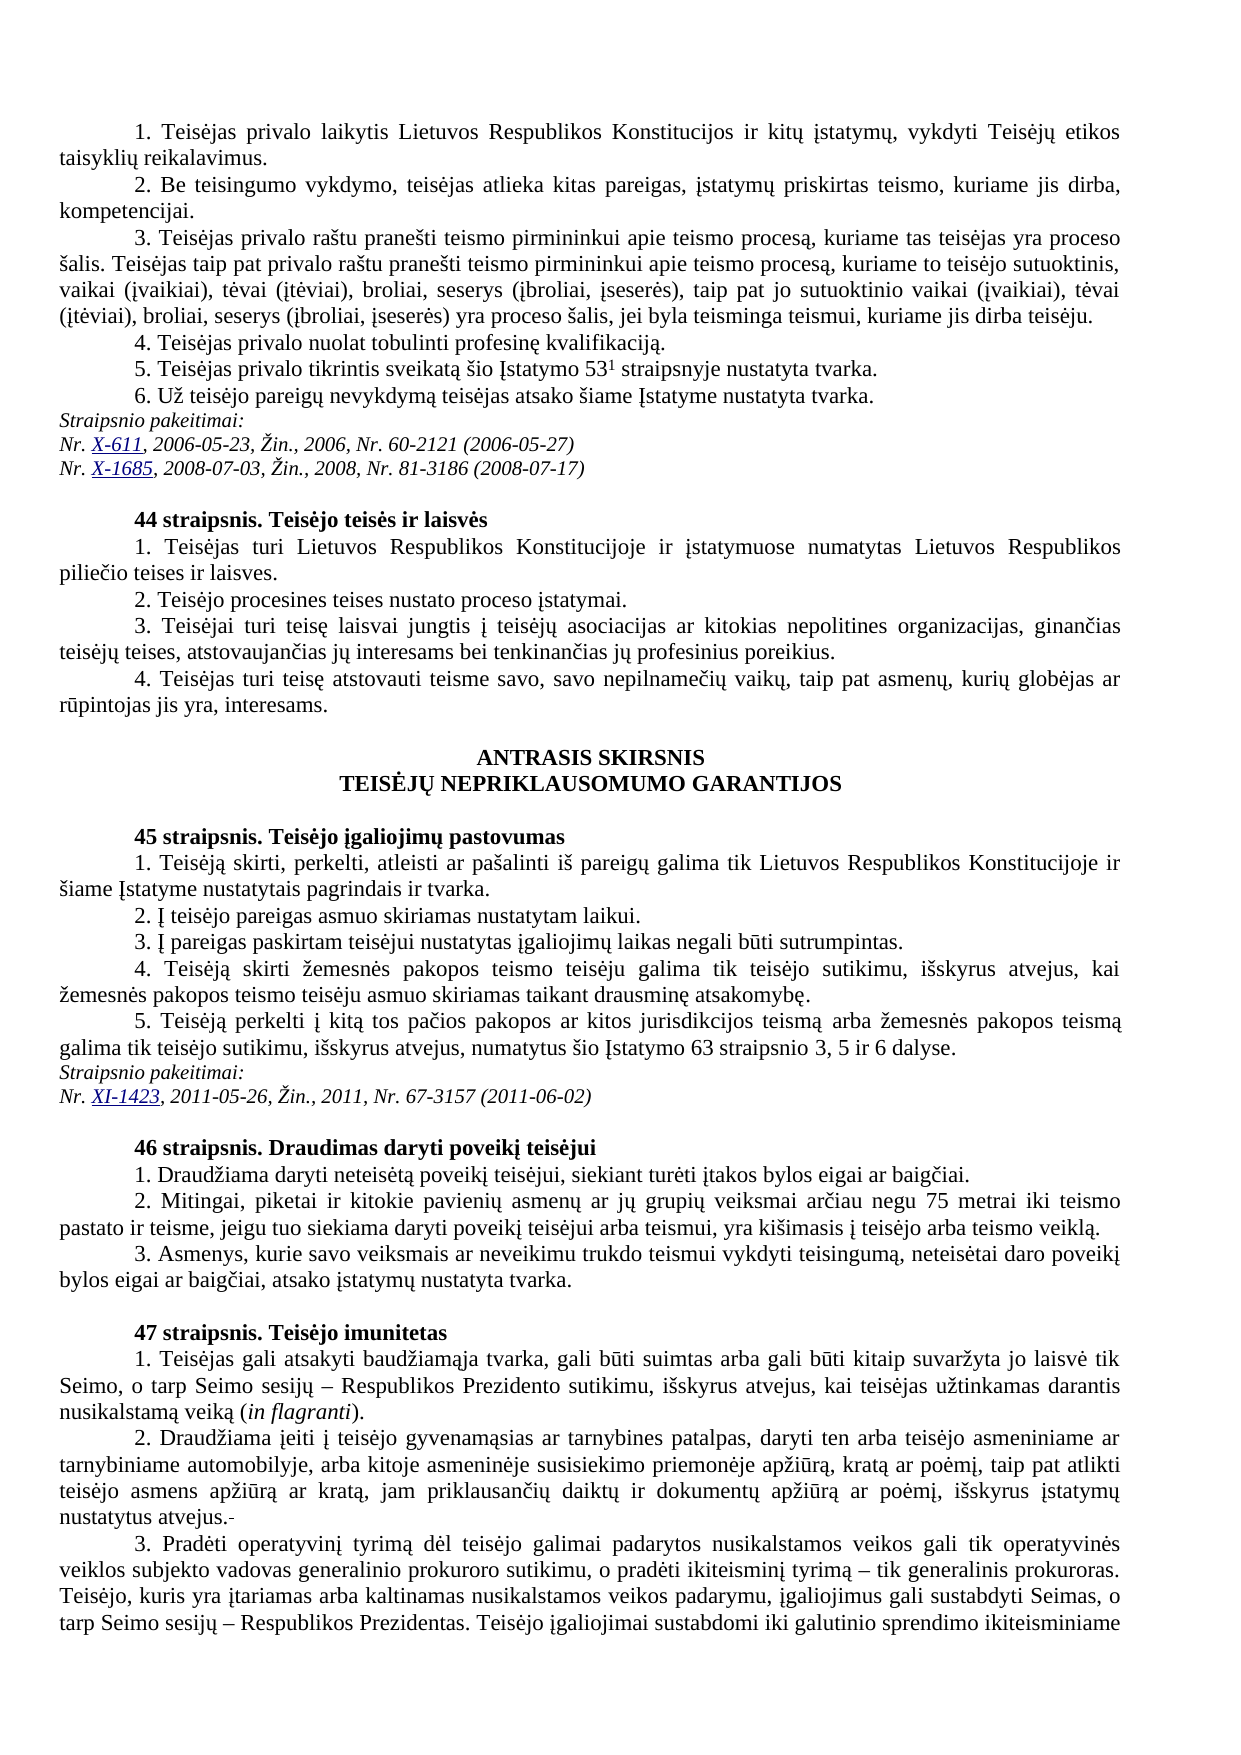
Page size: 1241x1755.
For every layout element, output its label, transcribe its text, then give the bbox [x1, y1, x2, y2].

text 1. Teisėjas privalo laikytis Lietuvos Respublikos Konstitucijos ir kitų įstatymų, vykdyti Teisėjų etikos taisyklių reikalavimus. [59, 118, 1122, 171]
text 2. Mitingai, piketai ir kitokie pavienių asmenų ar jų grupių veiksmai arčiau negu 75 metrai iki teismo pastato ir teisme, jeigu tuo siekiama daryti poveikį teisėjui arba teismui, yra kišimasis į teisėjo arba teismo veiklą. [59, 1187, 1122, 1240]
text Nr. X-611, 2006-05-23, Žin., 2006, Nr. 60-2121 (2006-05-27) [59, 432, 1122, 456]
text 2. Be teisingumo vykdymo, teisėjas atlieka kitas pareigas, įstatymų priskirtas teismo, kuriame jis dirba, kompetencijai. [59, 171, 1122, 223]
text 2. Teisėjo procesines teises nustato proceso įstatymai. [59, 586, 1122, 612]
text 1. Teisėjas gali atsakyti baudžiamąja tvarka, gali būti suimtas arba gali būti kitaip suvaržyta jo laisvė tik Seimo, o tarp Seimo sesijų – Respublikos Prezidento sutikimu, išskyrus atvejus, kai teisėjas užtinkamas darantis nusikalstamą veiką (in flagranti). [59, 1345, 1122, 1424]
text 6. Už teisėjo pareigų nevykdymą teisėjas atsako šiame Įstatyme nustatyta tvarka. [59, 382, 1122, 408]
text Nr. X-1685, 2008-07-03, Žin., 2008, Nr. 81-3186 (2008-07-17) [59, 456, 1122, 480]
text 1. Teisėją skirti, perkelti, atleisti ar pašalinti iš pareigų galima tik Lietuvos Respublikos Konstitucijoje ir šiame Įstatyme nustatytais pagrindais ir tvarka. [59, 849, 1122, 902]
text 5. Teisėją perkelti į kitą tos pačios pakopos ar kitos jurisdikcijos teismą arba žemesnės pakopos teismą galima tik teisėjo sutikimu, išskyrus atvejus, numatytus šio Įstatymo 63 straipsnio 3, 5 ir 6 dalyse. [59, 1007, 1122, 1060]
text 4. Teisėjas privalo nuolat tobulinti profesinę kvalifikaciją. [59, 329, 1122, 355]
text 3. Pradėti operatyvinį tyrimą dėl teisėjo galimai padarytos nusikalstamos veikos gali tik operatyvinės veiklos subjekto vadovas generalinio prokuroro sutikimu, o pradėti ikiteisminį tyrimą – tik generalinis prokuroras. Teisėjo, kuris yra įtariamas arba kaltinamas nusikalstamos veikos padarymu, įgaliojimus gali sustabdyti Seimas, o tarp Seimo sesijų – Respublikos Prezidentas. Teisėjo įgaliojimai sustabdomi iki galutinio sprendimo ikiteisminiame [59, 1530, 1122, 1635]
text 4. Teisėją skirti žemesnės pakopos teismo teisėju galima tik teisėjo sutikimu, išskyrus atvejus, kai žemesnės pakopos teismo teisėju asmuo skiriamas taikant drausminę atsakomybę. [59, 954, 1122, 1007]
text 44 straipsnis. Teisėjo teisės ir laisvės [59, 507, 1122, 533]
text ANTRASIS SKIRSNIS [59, 744, 1122, 770]
text 3. Į pareigas paskirtam teisėjui nustatytas įgaliojimų laikas negali būti sutrumpintas. [59, 928, 1122, 954]
text 47 straipsnis. Teisėjo imunitetas [59, 1319, 1122, 1345]
text Straipsnio pakeitimai: [59, 1060, 1122, 1084]
text 3. Teisėjai turi teisę laisvai jungtis į teisėjų asociacijas ar kitokias nepolitines organizacijas, ginančias teisėjų teises, atstovaujančias jų interesams bei tenkinančias jų profesinius poreikius. [59, 612, 1122, 665]
text 3. Teisėjas privalo raštu pranešti teismo pirmininkui apie teismo procesą, kuriame tas teisėjas yra proceso šalis. Teisėjas taip pat privalo raštu pranešti teismo pirmininkui apie teismo procesą, kuriame to teisėjo sutuoktinis, vaikai (įvaikiai), tėvai (įtėviai), broliai, seserys (įbroliai, įseserės), taip pat jo sutuoktinio vaikai (įvaikiai), tėvai (įtėviai), broliai, seserys (įbroliai, įseserės) yra proceso šalis, jei byla teisminga teismui, kuriame jis dirba teisėju. [59, 223, 1122, 329]
text Nr. XI-1423, 2011-05-26, Žin., 2011, Nr. 67-3157 (2011-06-02) [59, 1084, 1122, 1108]
text 5. Teisėjas privalo tikrintis sveikatą šio Įstatymo 531 straipsnyje nustatyta tvarka. [59, 355, 1122, 382]
text 1. Draudžiama daryti neteisėtą poveikį teisėjui, siekiant turėti įtakos bylos eigai ar baigčiai. [59, 1161, 1122, 1187]
subtitle TEISĖJŲ NEPRIKLAUSOMUMO GARANTIJOS [59, 770, 1122, 796]
text 2. Į teisėjo pareigas asmuo skiriamas nustatytam laikui. [59, 902, 1122, 928]
text 2. Draudžiama įeiti į teisėjo gyvenamąsias ar tarnybines patalpas, daryti ten arba teisėjo asmeniniame ar tarnybiniame automobilyje, arba kitoje asmeninėje susisiekimo priemonėje apžiūrą, kratą ar poėmį, taip pat atlikti teisėjo asmens apžiūrą ar kratą, jam priklausančių daiktų ir dokumentų apžiūrą ar poėmį, išskyrus įstatymų nustatytus atvejus. [59, 1424, 1122, 1530]
text Straipsnio pakeitimai: [59, 408, 1122, 432]
text 3. Asmenys, kurie savo veiksmais ar neveikimu trukdo teismui vykdyti teisingumą, neteisėtai daro poveikį bylos eigai ar baigčiai, atsako įstatymų nustatyta tvarka. [59, 1240, 1122, 1293]
text 1. Teisėjas turi Lietuvos Respublikos Konstitucijoje ir įstatymuose numatytas Lietuvos Respublikos piliečio teises ir laisves. [59, 533, 1122, 586]
text 46 straipsnis. Draudimas daryti poveikį teisėjui [59, 1134, 1122, 1161]
text 4. Teisėjas turi teisę atstovauti teisme savo, savo nepilnamečių vaikų, taip pat asmenų, kurių globėjas ar rūpintojas jis yra, interesams. [59, 665, 1122, 717]
text 45 straipsnis. Teisėjo įgaliojimų pastovumas [59, 823, 1122, 849]
